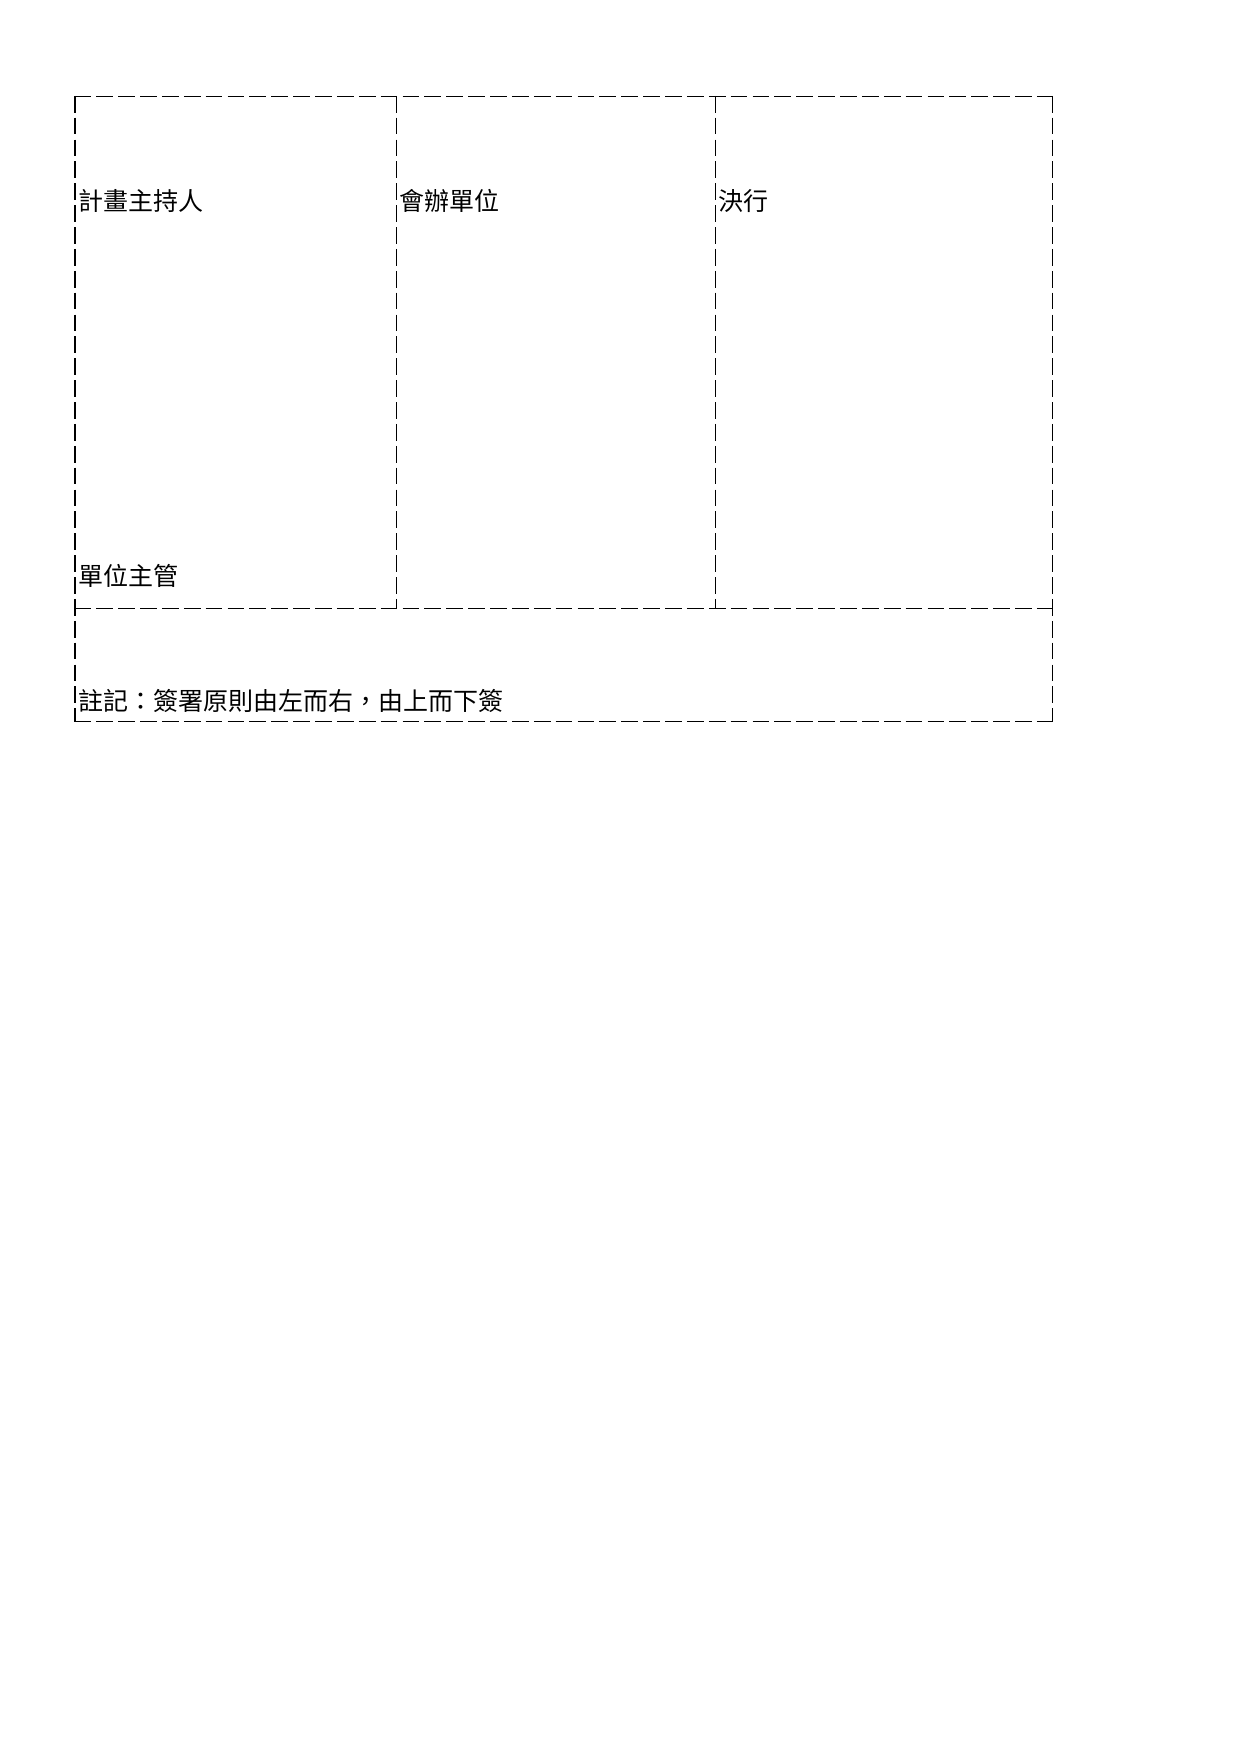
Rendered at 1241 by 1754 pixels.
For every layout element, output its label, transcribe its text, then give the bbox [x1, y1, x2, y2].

table_cell 註記：簽署原則由左而右，由上而下簽 [75, 608, 1053, 721]
table_cell 決行 [715, 96, 1053, 608]
table_cell 會辦單位 [397, 96, 715, 608]
table_cell 計畫主持人 單位主管 [75, 96, 397, 608]
